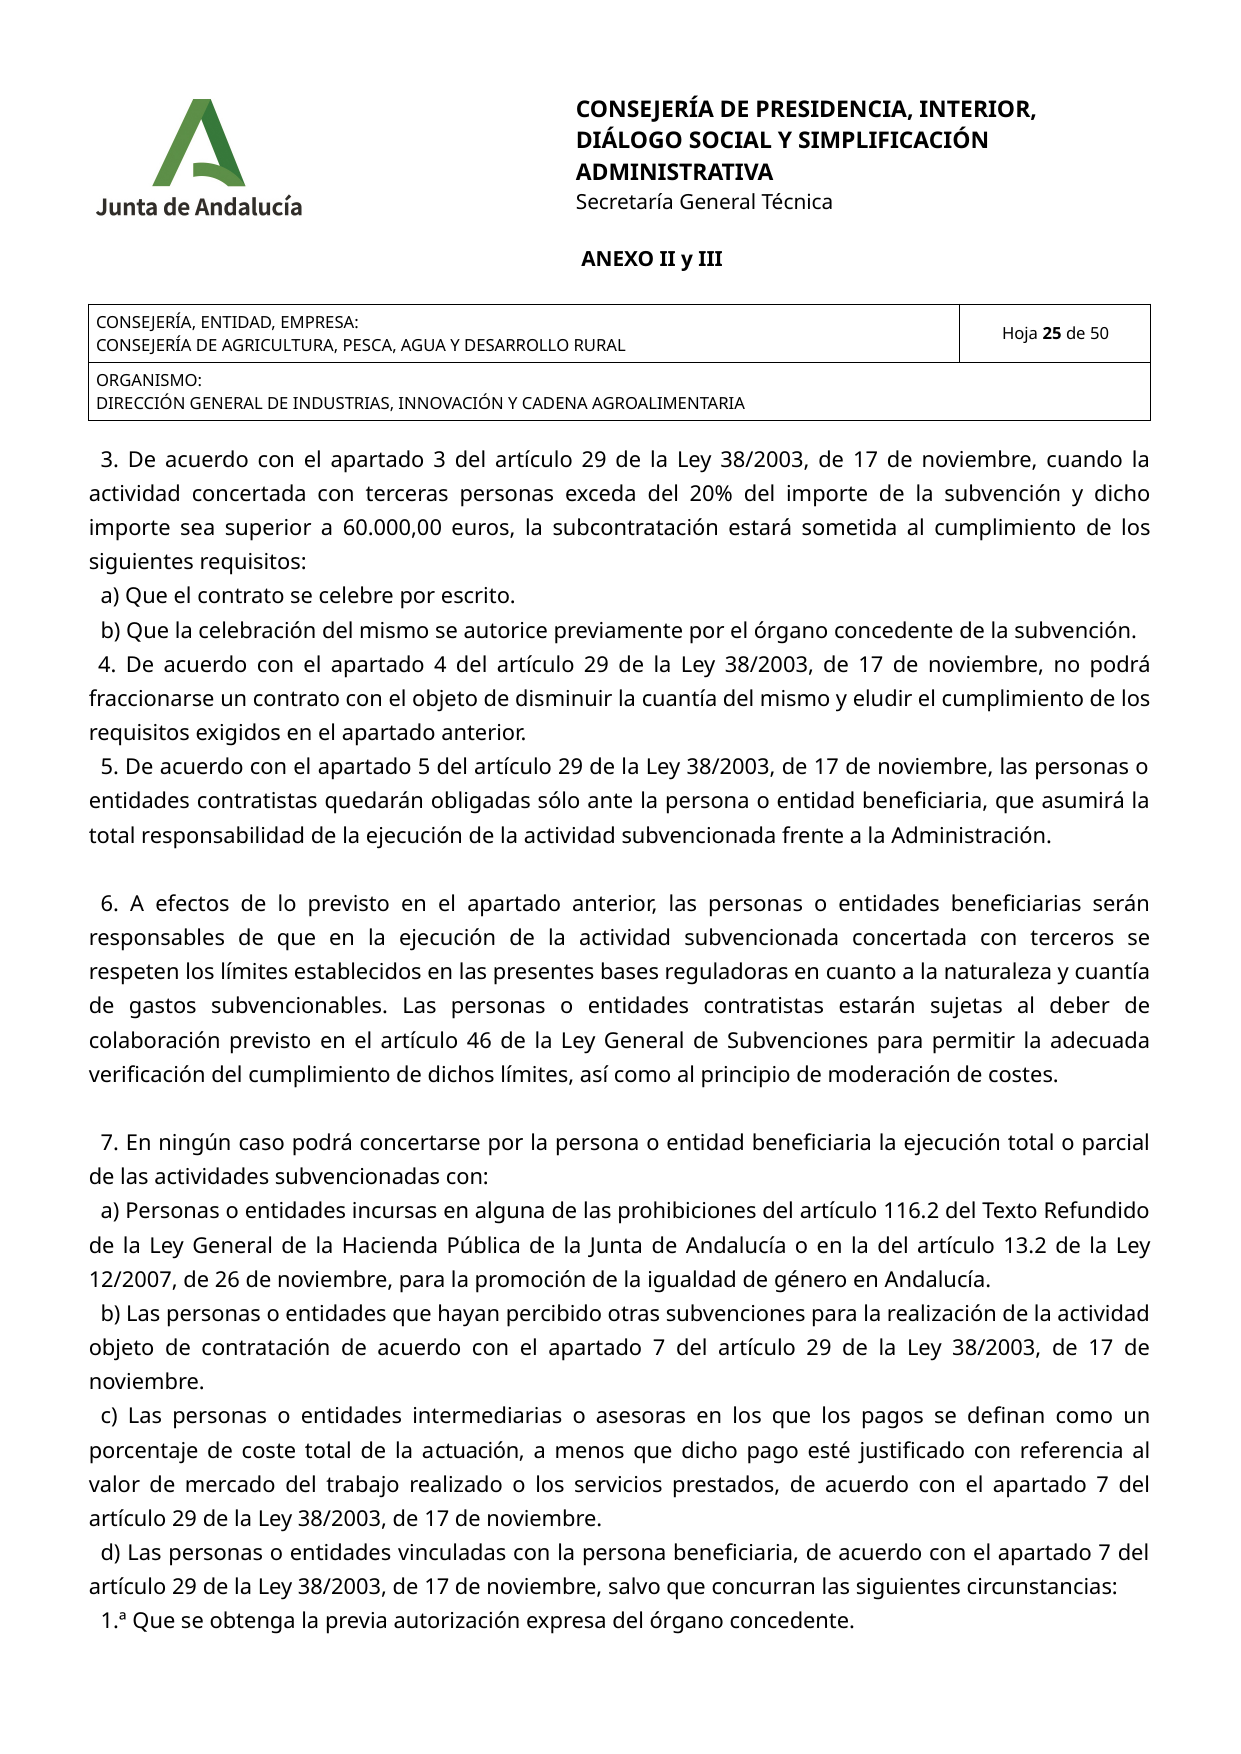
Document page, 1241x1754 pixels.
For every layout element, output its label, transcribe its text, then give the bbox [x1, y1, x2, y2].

text b) Las personas o entidades que hayan percibido otras subvenciones para la realización de la actividad objeto de contratación de acuerdo con el apartado 7 del artículo 29 de la Ley 38/2003, de 17 de noviembre. [88, 1298, 1152, 1396]
text b) Que la celebración del mismo se autorice previamente por el órgano concedente de la subvención. [88, 615, 1152, 644]
text c) Las personas o entidades intermediarias o asesoras en los que los pagos se definan como un porcentaje de coste total de la actuación, a menos que dicho pago esté justificado con referencia al valor de mercado del trabajo realizado o los servicios prestados, de acuerdo con el apartado 7 del artículo 29 de la Ley 38/2003, de 17 de noviembre. [88, 1401, 1152, 1533]
text 7. En ningún caso podrá concertarse por la persona o entidad beneficiaria la ejecución total o parcial de las actividades subvencionadas con: [88, 1127, 1152, 1191]
text 1.ª Que se obtenga la previa autorización expresa del órgano concedente. [88, 1606, 1152, 1635]
text a) Que el contrato se celebre por escrito. [88, 581, 1152, 610]
text 5. De acuerdo con el apartado 5 del artículo 29 de la Ley 38/2003, de 17 de noviembre, las personas o entidades contratistas quedarán obligadas sólo ante la persona o entidad beneficiaria, que asumirá la total responsabilidad de la ejecución de la actividad subvencionada frente a la Administración. [88, 751, 1152, 849]
text 3. De acuerdo con el apartado 3 del artículo 29 de la Ley 38/2003, de 17 de noviembre, cuando la actividad concertada con terceras personas exceda del 20% del importe de la subvención y dicho importe sea superior a 60.000,00 euros, la subcontratación estará sometida al cumplimiento de los siguientes requisitos: [88, 444, 1152, 576]
text 4. De acuerdo con el apartado 4 del artículo 29 de la Ley 38/2003, de 17 de noviembre, no podrá fraccionarse un contrato con el objeto de disminuir la cuantía del mismo y eludir el cumplimiento de los requisitos exigidos en el apartado anterior. [88, 649, 1152, 747]
text d) Las personas o entidades vinculadas con la persona beneficiaria, de acuerdo con el apartado 7 del artículo 29 de la Ley 38/2003, de 17 de noviembre, salvo que concurran las siguientes circunstancias: [88, 1537, 1152, 1601]
text 6. A efectos de lo previsto en el apartado anterior, las personas o entidades beneficiarias serán responsables de que en la ejecución de la actividad subvencionada concertada con terceros se respeten los límites establecidos en las presentes bases reguladoras en cuanto a la naturaleza y cuantía de gastos subvencionables. Las personas o entidades contratistas estarán sujetas al deber de colaboración previsto en el artículo 46 de la Ley General de Subvenciones para permitir la adecuada verificación del cumplimiento de dichos límites, así como al principio de moderación de costes. [88, 888, 1152, 1089]
text a) Personas o entidades incursas en alguna de las prohibiciones del artículo 116.2 del Texto Refundido de la Ley General de la Hacienda Pública de la Junta de Andalucía o en la del artículo 13.2 de la Ley 12/2007, de 26 de noviembre, para la promoción de la igualdad de género en Andalucía. [88, 1196, 1152, 1294]
picture [95, 98, 303, 217]
